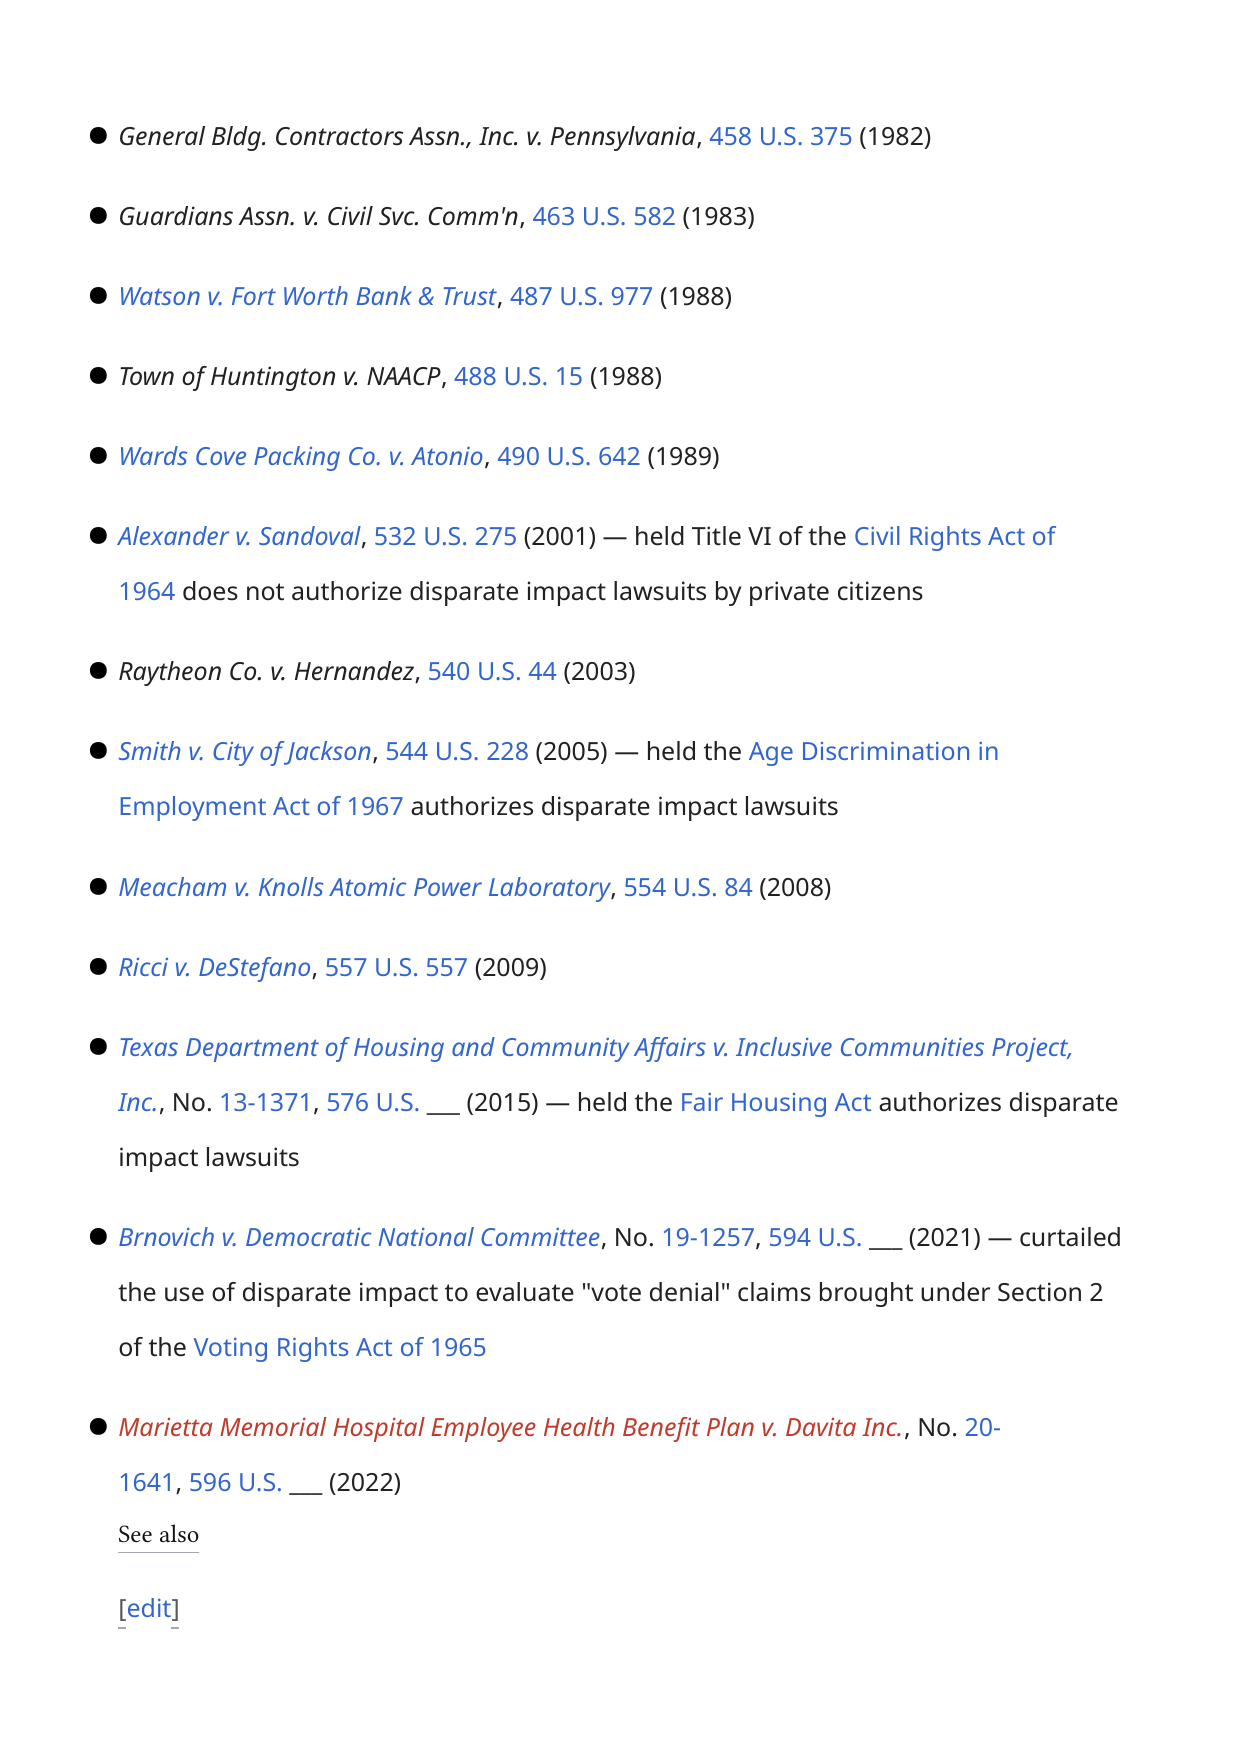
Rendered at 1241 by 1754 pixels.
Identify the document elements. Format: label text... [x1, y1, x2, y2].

text [edit] [118, 1590, 1122, 1629]
list Raytheon Co. v. Hernandez, 540 U.S. 44 (2003) [118, 654, 1122, 688]
list Marietta Memorial Hospital Employee Health Benefit Plan v. Davita Inc., No. 20-1641, 596 U.S. ___ (2022) [118, 1410, 1122, 1499]
list Guardians Assn. v. Civil Svc. Comm'n, 463 U.S. 582 (1983) [118, 198, 1122, 232]
list Wards Cove Packing Co. v. Atonio, 490 U.S. 642 (1989) [118, 438, 1122, 473]
subtitle See also [118, 1520, 1122, 1553]
list General Bldg. Contractors Assn., Inc. v. Pennsylvania, 458 U.S. 375 (1982) [118, 118, 1122, 152]
list Watson v. Fort Worth Bank & Trust, 487 U.S. 977 (1988) [118, 278, 1122, 312]
list Ricci v. DeStefano, 557 U.S. 557 (2009) [118, 949, 1122, 983]
list Smith v. City of Jackson, 544 U.S. 228 (2005) — held the Age Discrimination in Employment Act of 1967 authorizes disparate impact lawsuits [118, 734, 1122, 823]
list Town of Huntington v. NAACP, 488 U.S. 15 (1988) [118, 358, 1122, 392]
list Meacham v. Knolls Atomic Power Laboratory, 554 U.S. 84 (2008) [118, 869, 1122, 903]
list Alexander v. Sandoval, 532 U.S. 275 (2001) — held Title VI of the Civil Rights Act of 1964 does not authorize disparate impact lawsuits by private citizens [118, 519, 1122, 608]
list Texas Department of Housing and Community Affairs v. Inclusive Communities Project, Inc., No. 13-1371, 576 U.S. ___ (2015) — held the Fair Housing Act authorizes disparate impact lawsuits [118, 1029, 1122, 1174]
list Brnovich v. Democratic National Committee, No. 19-1257, 594 U.S. ___ (2021) — curtailed the use of disparate impact to evaluate "vote denial" claims brought under Section 2 of the Voting Rights Act of 1965 [118, 1220, 1122, 1364]
